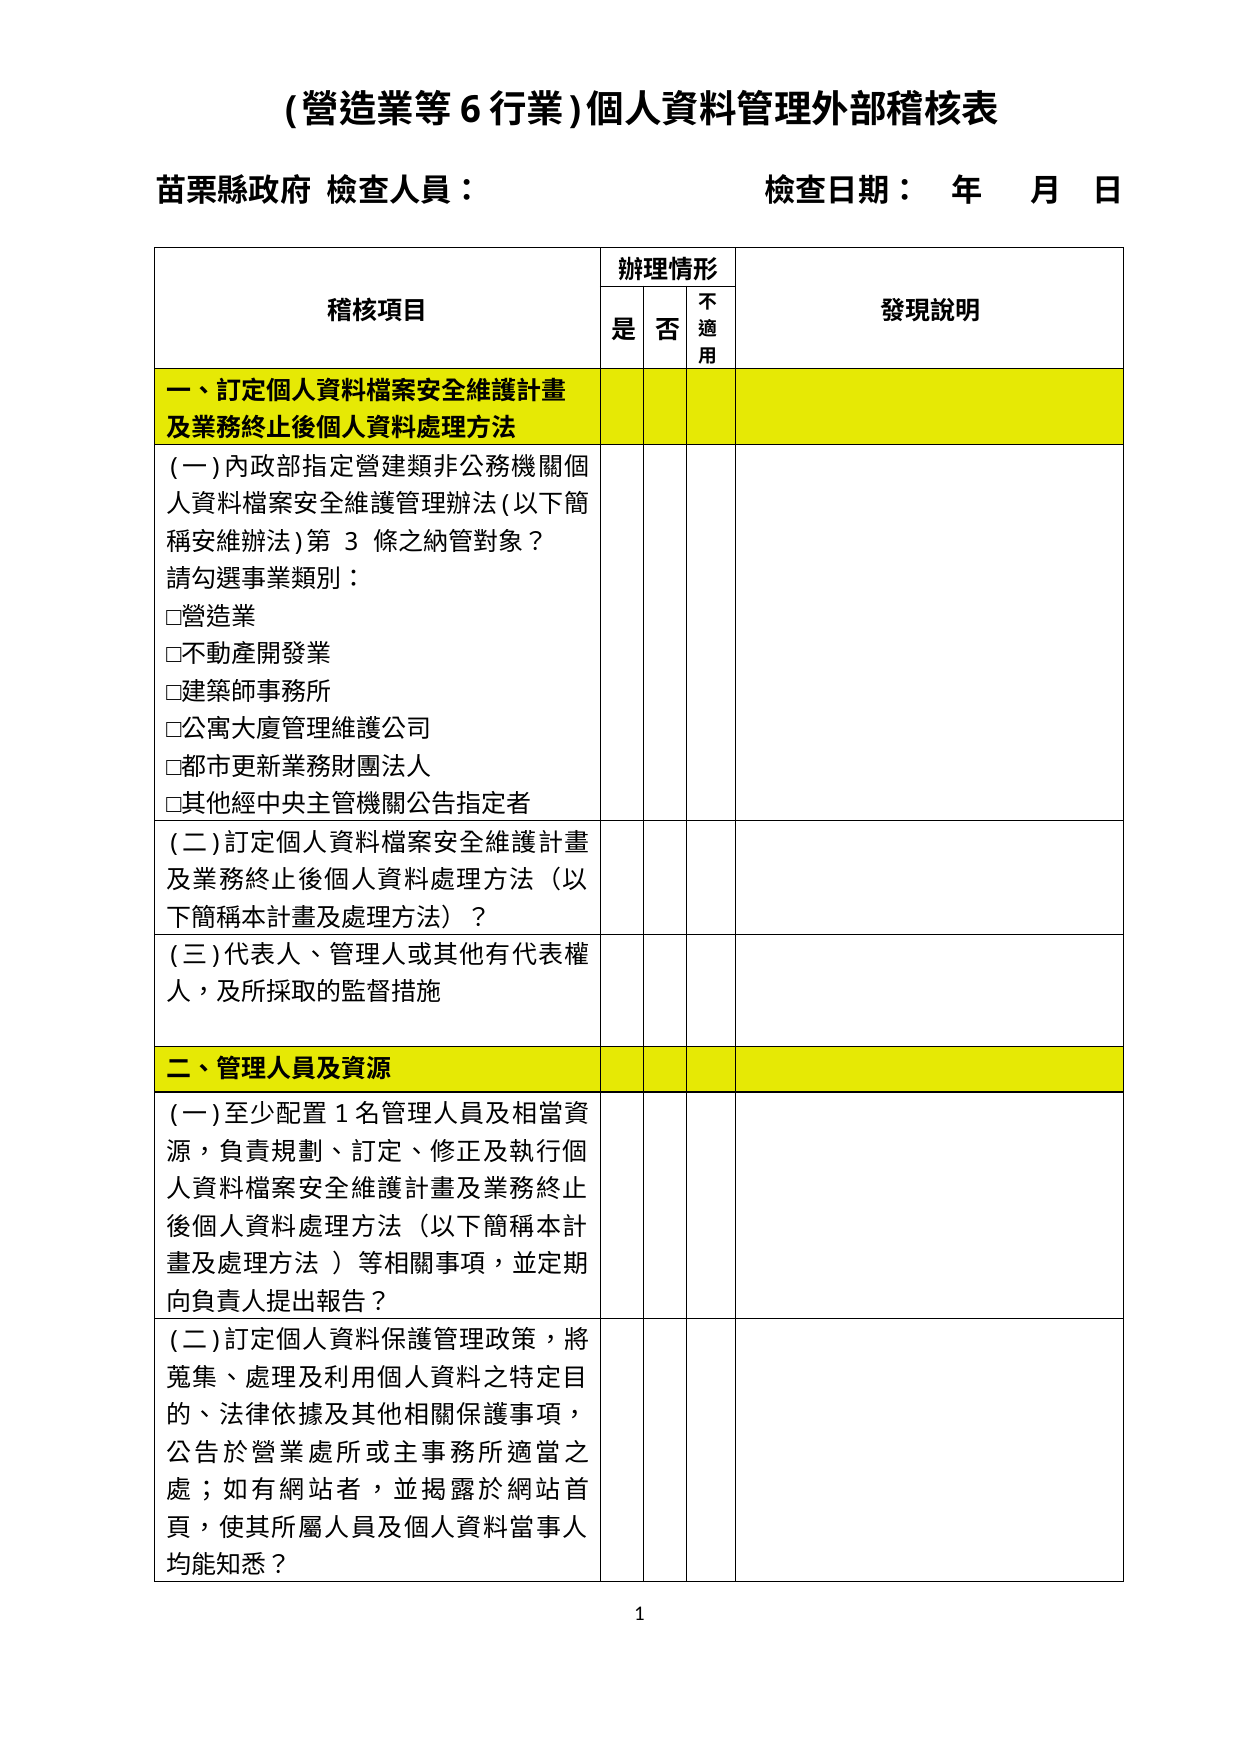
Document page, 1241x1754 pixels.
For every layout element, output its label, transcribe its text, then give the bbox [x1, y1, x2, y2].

table_cell (一)內政部指定營建類非公務機關個人資料檔案安全維護管理辦法(以下簡稱安維辦法)第 3 條之納管對象？ 請勾選事業類別： □營造業 □不動產開發業 □建築師事務所 □公寓大廈管理維護公司 □都市更新業務財團法人 □其他經中央主管機關公告指定者 [155, 445, 600, 820]
table_cell [644, 1093, 686, 1317]
table_cell 不適用 [687, 287, 735, 368]
text (營造業等6行業)個人資料管理外部稽核表 [155, 89, 1123, 130]
table_header 稽核項目 [155, 248, 600, 368]
table_cell [736, 1093, 1123, 1317]
table_header 辦理情形 [601, 248, 735, 286]
table_cell [601, 821, 643, 934]
table_cell [736, 445, 1123, 820]
table_cell [687, 369, 735, 444]
table_cell [644, 1319, 686, 1581]
table_cell 否 [644, 287, 686, 368]
table_cell [644, 935, 686, 1046]
table_cell [601, 369, 643, 444]
table_cell [736, 821, 1123, 934]
table_cell [601, 935, 643, 1046]
table_cell 是 [601, 287, 643, 368]
table_cell [736, 369, 1123, 444]
table_cell [687, 1047, 735, 1091]
table_cell (三)代表人、管理人或其他有代表權人，及所採取的監督措施 [155, 935, 600, 1046]
table_cell [644, 369, 686, 444]
table_cell (一)至少配置1名管理人員及相當資源，負責規劃、訂定、修正及執行個人資料檔案安全維護計畫及業務終止後個人資料處理方法（以下簡稱本計畫及處理方法 ）等相關事項，並定期向負責人提出報告？ [155, 1093, 600, 1317]
table_cell [736, 935, 1123, 1046]
table_cell (二)訂定個人資料保護管理政策，將蒐集、處理及利用個人資料之特定目的、法律依據及其他相關保護事項，公告於營業處所或主事務所適當之處；如有網站者，並揭露於網站首頁，使其所屬人員及個人資料當事人均能知悉？ [155, 1319, 600, 1581]
table_cell [644, 1047, 686, 1091]
table_cell [644, 445, 686, 820]
table_cell [687, 445, 735, 820]
table_header 發現說明 [736, 248, 1123, 368]
table_cell [687, 821, 735, 934]
table_cell [601, 1093, 643, 1317]
table_cell [687, 935, 735, 1046]
table_cell (二)訂定個人資料檔案安全維護計畫及業務終止後個人資料處理方法（以下簡稱本計畫及處理方法）？ [155, 821, 600, 934]
table_cell [601, 1047, 643, 1091]
table_cell [736, 1319, 1123, 1581]
table_cell [687, 1319, 735, 1581]
table_cell [736, 1047, 1123, 1091]
table_cell 二、管理人員及資源 [155, 1047, 600, 1091]
table_cell [601, 1319, 643, 1581]
table_cell [644, 821, 686, 934]
table_cell [601, 445, 643, 820]
table_cell [687, 1093, 735, 1317]
table_cell 一、訂定個人資料檔案安全維護計畫及業務終止後個人資料處理方法 [155, 369, 600, 444]
text 苗栗縣政府 檢查人員： 檢查日期： 年 月 日 [155, 168, 1123, 209]
